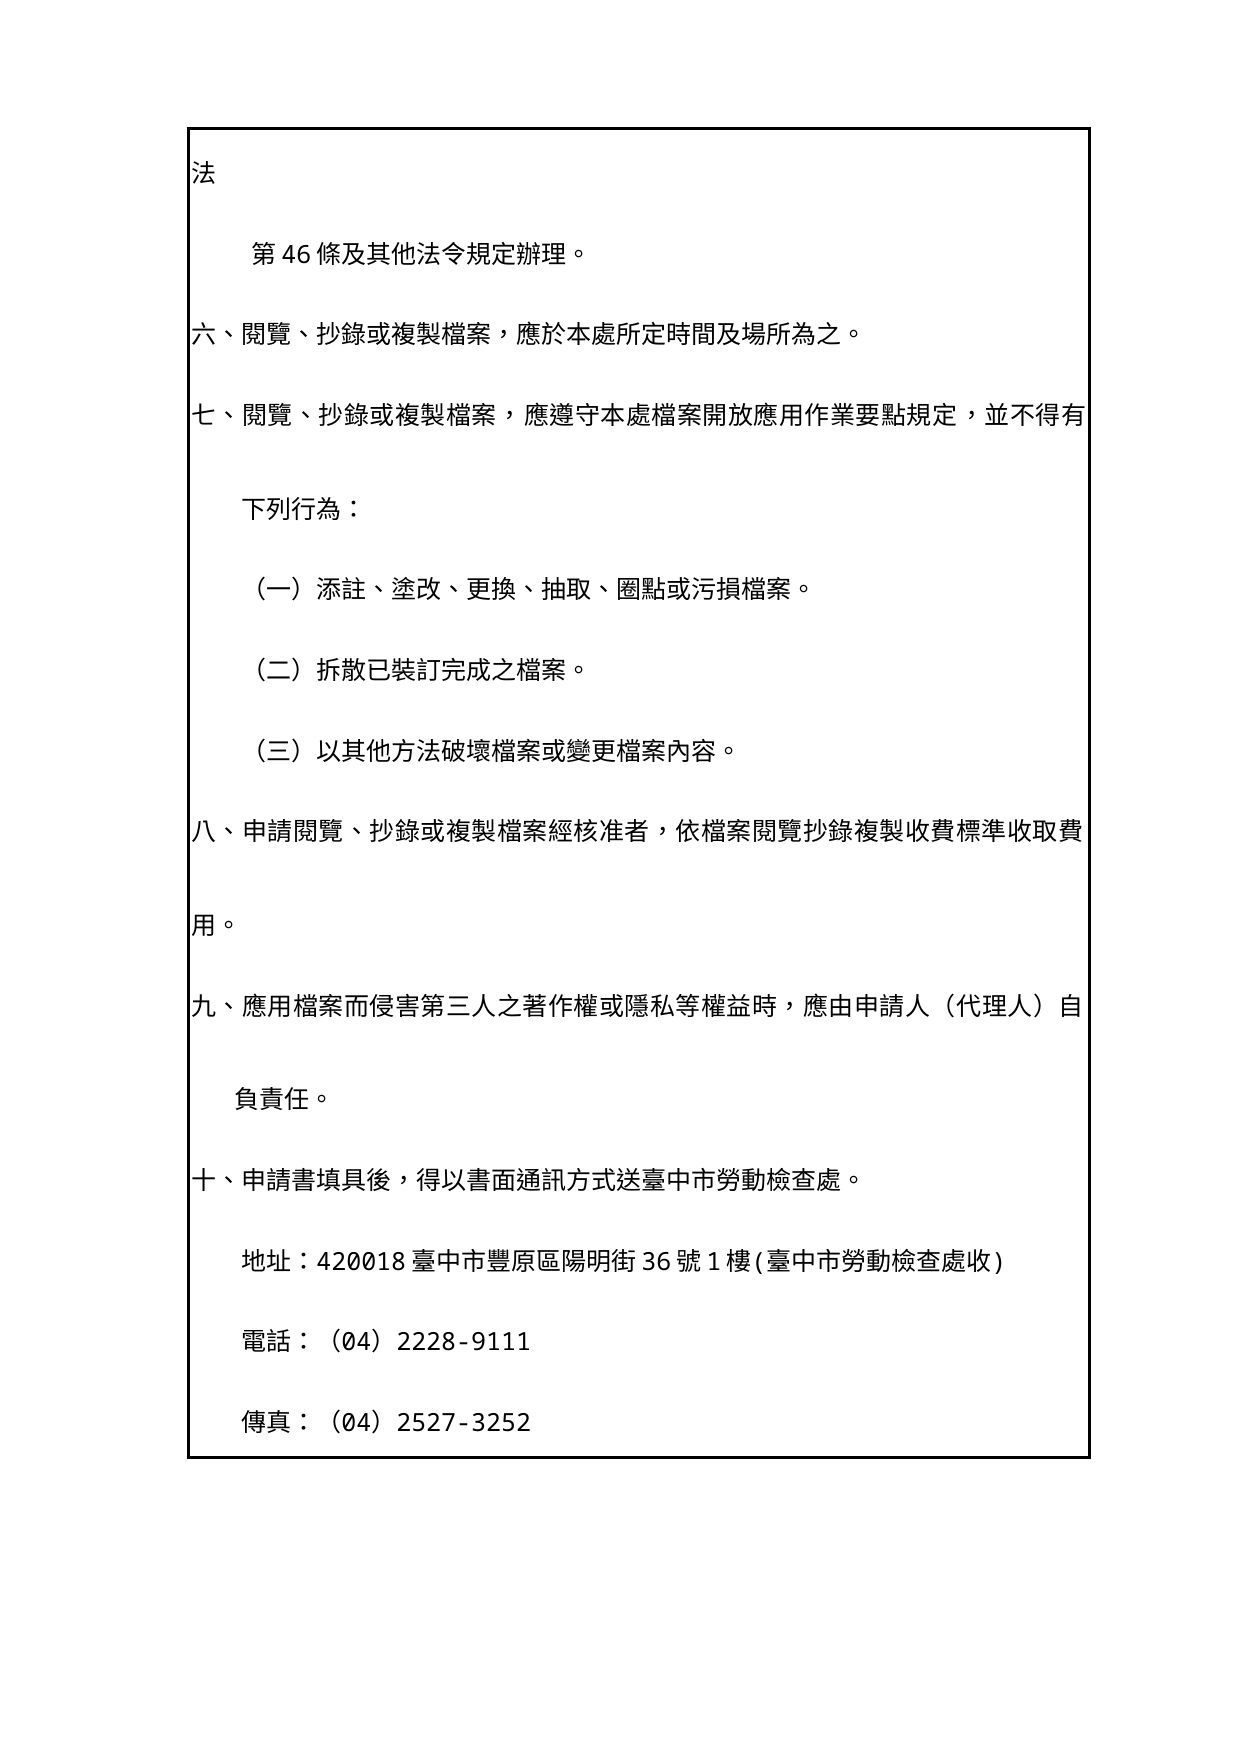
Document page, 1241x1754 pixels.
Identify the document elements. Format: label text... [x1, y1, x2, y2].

table_header 法 第46條及其他法令規定辦理。 六、閱覽、抄錄或複製檔案，應於本處所定時間及場所為之。 七、閱覽、抄錄或複製檔案，應遵守本處檔案開放應用作業要點規定，並不得有下列行為： （一）添註、塗改、更換、抽取、圈點或污損檔案。 （二）拆散已裝訂完成之檔案。 （三）以其他方法破壞檔案或變更檔案內容。 八、申請閱覽、抄錄或複製檔案經核准者，依檔案閱覽抄錄複製收費標準收取費用。 九、應用檔案而侵害第三人之著作權或隱私等權益時，應由申請人（代理人）自負責任。 十、申請書填具後，得以書面通訊方式送臺中市勞動檢查處。 地址：420018臺中市豐原區陽明街36號1樓(臺中市勞動檢查處收) 電話：（04）2228-9111 傳真：（04）2527-3252 [190, 130, 1088, 1456]
